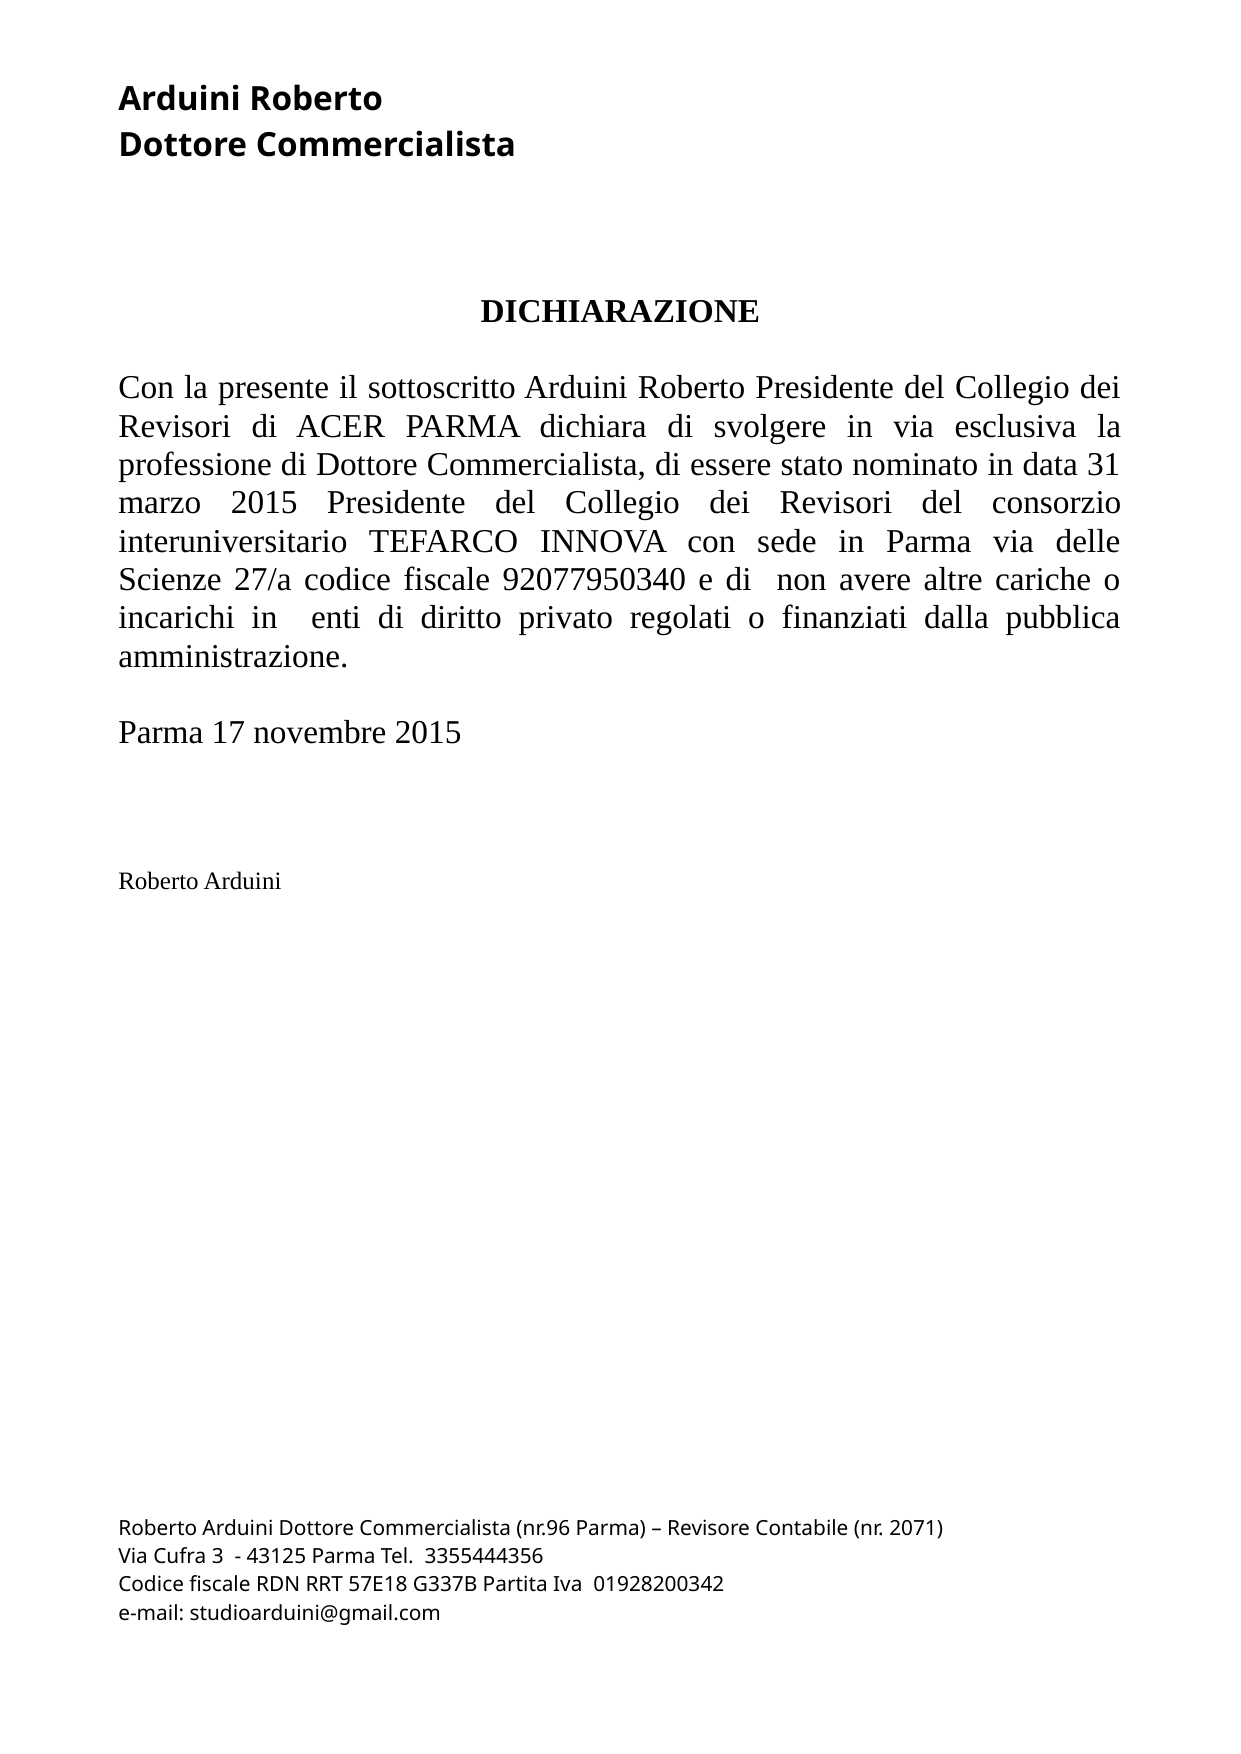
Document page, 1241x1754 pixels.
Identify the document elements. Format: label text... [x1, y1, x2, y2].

text Roberto Arduini [118, 866, 1122, 894]
text Parma 17 novembre 2015 [118, 712, 1122, 751]
text Con la presente il sottoscritto Arduini Roberto Presidente del Collegio dei Revisori di ACER PARMA dichiara di svolgere in via esclusiva la professione di Dottore Commercialista, di essere stato nominato in data 31 marzo 2015 Presidente del Collegio dei Revisori del consorzio interuniversitario TEFARCO INNOVA con sede in Parma via delle Scienze 27/a codice fiscale 92077950340 e di non avere altre cariche o incarichi in enti di diritto privato regolati o finanziati dalla pubblica amministrazione. [118, 367, 1122, 674]
text DICHIARAZIONE [118, 291, 1122, 329]
